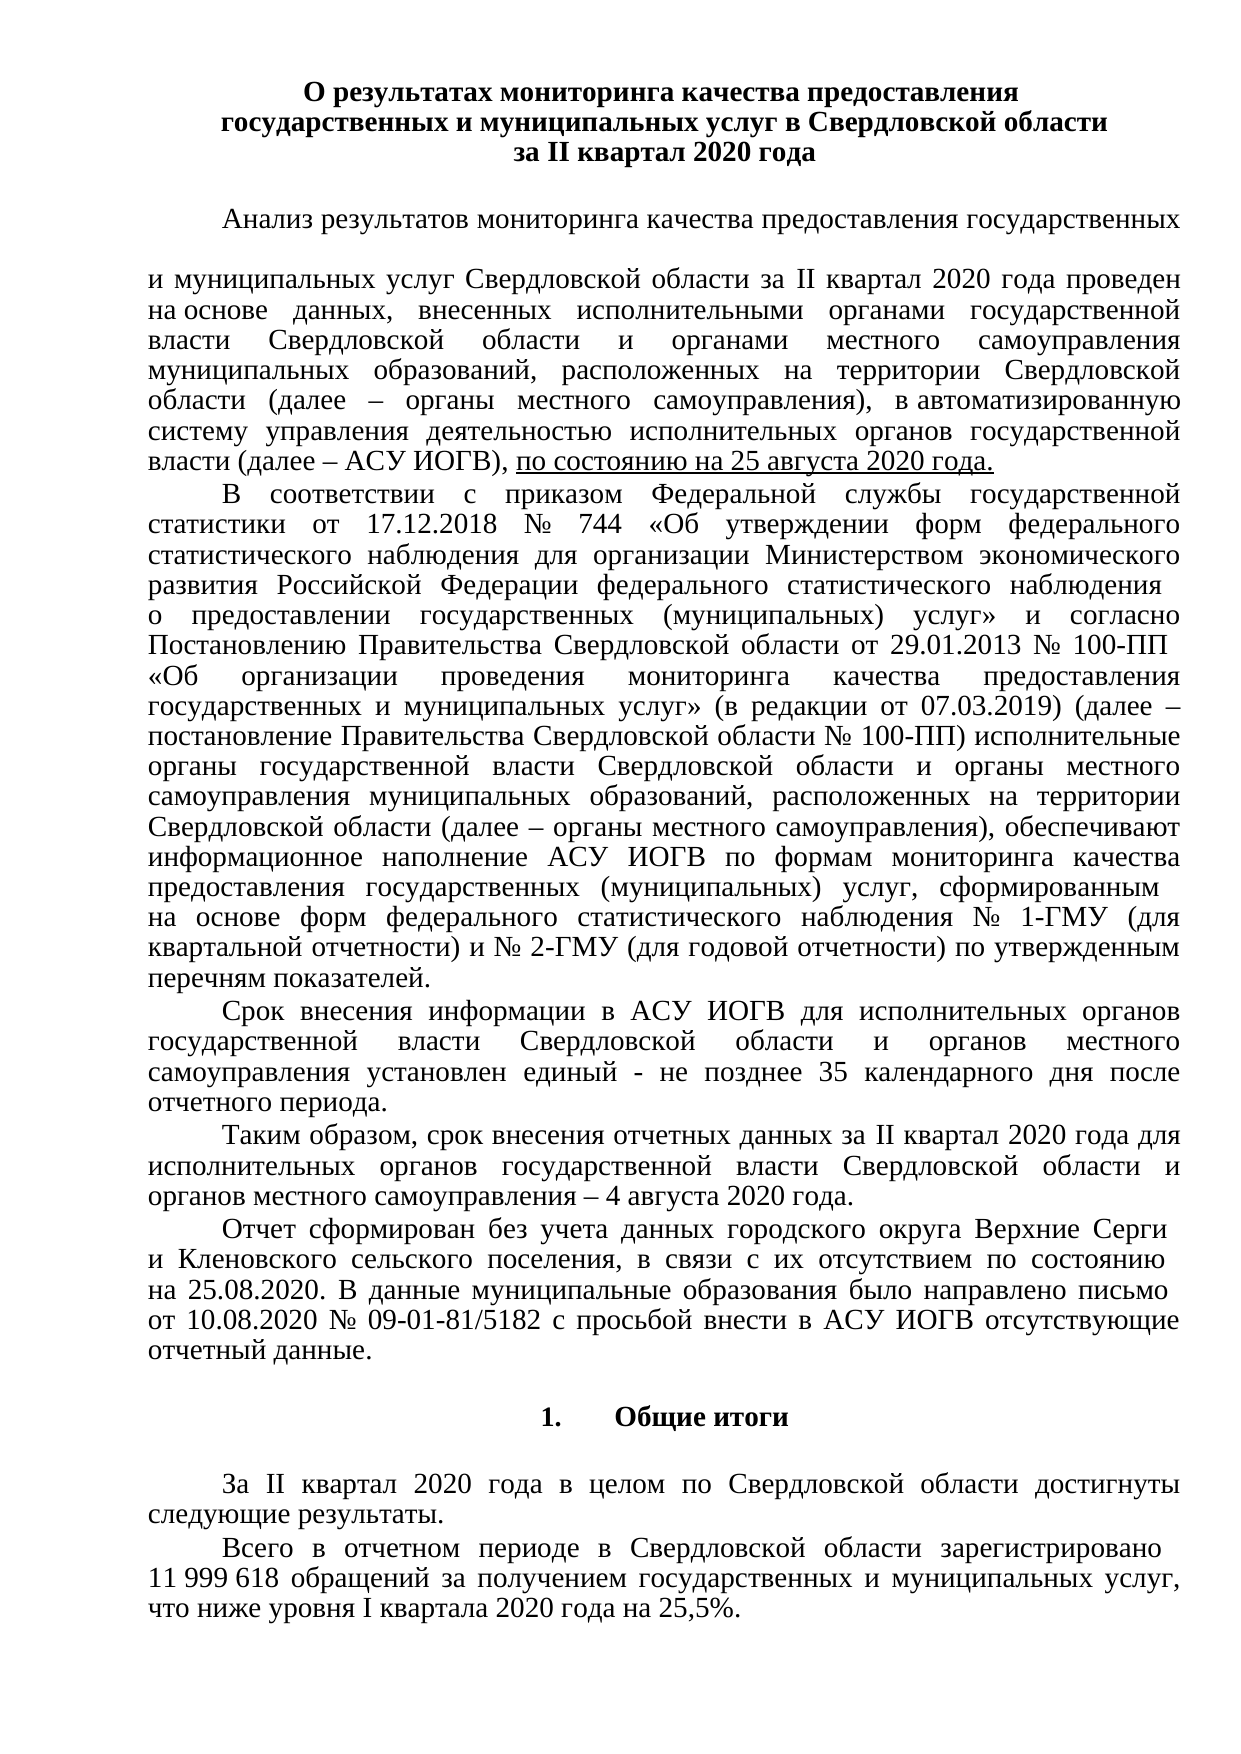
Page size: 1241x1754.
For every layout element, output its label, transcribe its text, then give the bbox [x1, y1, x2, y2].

text Срок внесения информации в АСУ ИОГВ для исполнительных органов государственной власти Свердловской области и органов местного самоуправления установлен единый - не позднее 35 календарного дня после отчетного периода. [148, 993, 1181, 1117]
text О результатах мониторинга качества предоставления государственных и муниципальных услуг в Свердловской области за II квартал 2020 года [148, 74, 1181, 168]
text Всего в отчетном периоде в Свердловской области зарегистрировано 11 999 618 обращений за получением государственных и муниципальных услуг, что ниже уровня I квартала 2020 года на 25,5%. [148, 1530, 1181, 1624]
text Таким образом, срок внесения отчетных данных за II квартал 2020 года для исполнительных органов государственной власти Свердловской области и органов местного самоуправления – 4 августа 2020 года. [148, 1117, 1181, 1211]
text Отчет сформирован без учета данных городского округа Верхние Серги и Кленовского сельского поселения, в связи с их отсутствием по состоянию на 25.08.2020. В данные муниципальные образования было направлено письмо от 10.08.2020 № 09-01-81/5182 с просьбой внести в АСУ ИОГВ отсутствующие отчетный данные. [148, 1211, 1181, 1366]
text Анализ результатов мониторинга качества предоставления государственных и муниципальных услуг Свердловской области за II квартал 2020 года проведен на основе данных, внесенных исполнительными органами государственной власти Свердловской области и органами местного самоуправления муниципальных образований, расположенных на территории Свердловской области (далее – органы местного самоуправления), в автоматизированную систему управления деятельностью исполнительных органов государственной власти (далее – АСУ ИОГВ), по состоянию на 25 августа 2020 года. [148, 201, 1181, 476]
text За II квартал 2020 года в целом по Свердловской области достигнуты следующие результаты. [148, 1466, 1181, 1530]
text В соответствии с приказом Федеральной службы государственной статистики от 17.12.2018 № 744 «Об утверждении форм федерального статистического наблюдения для организации Министерством экономического развития Российской Федерации федерального статистического наблюдения о предоставлении государственных (муниципальных) услуг» и согласно Постановлению Правительства Свердловской области от 29.01.2013 № 100-ПП «Об организации проведения мониторинга качества предоставления государственных и муниципальных услуг» (в редакции от 07.03.2019) (далее – постановление Правительства Свердловской области № 100-ПП) исполнительные органы государственной власти Свердловской области и органы местного самоуправления муниципальных образований, расположенных на территории Свердловской области (далее – органы местного самоуправления), обеспечивают информационное наполнение АСУ ИОГВ по формам мониторинга качества предоставления государственных (муниципальных) услуг, сформированным на основе форм федерального статистического наблюдения № 1-ГМУ (для квартальной отчетности) и № 2-ГМУ (для годовой отчетности) по утвержденным перечням показателей. [148, 476, 1181, 993]
list Общие итоги [148, 1399, 1181, 1433]
